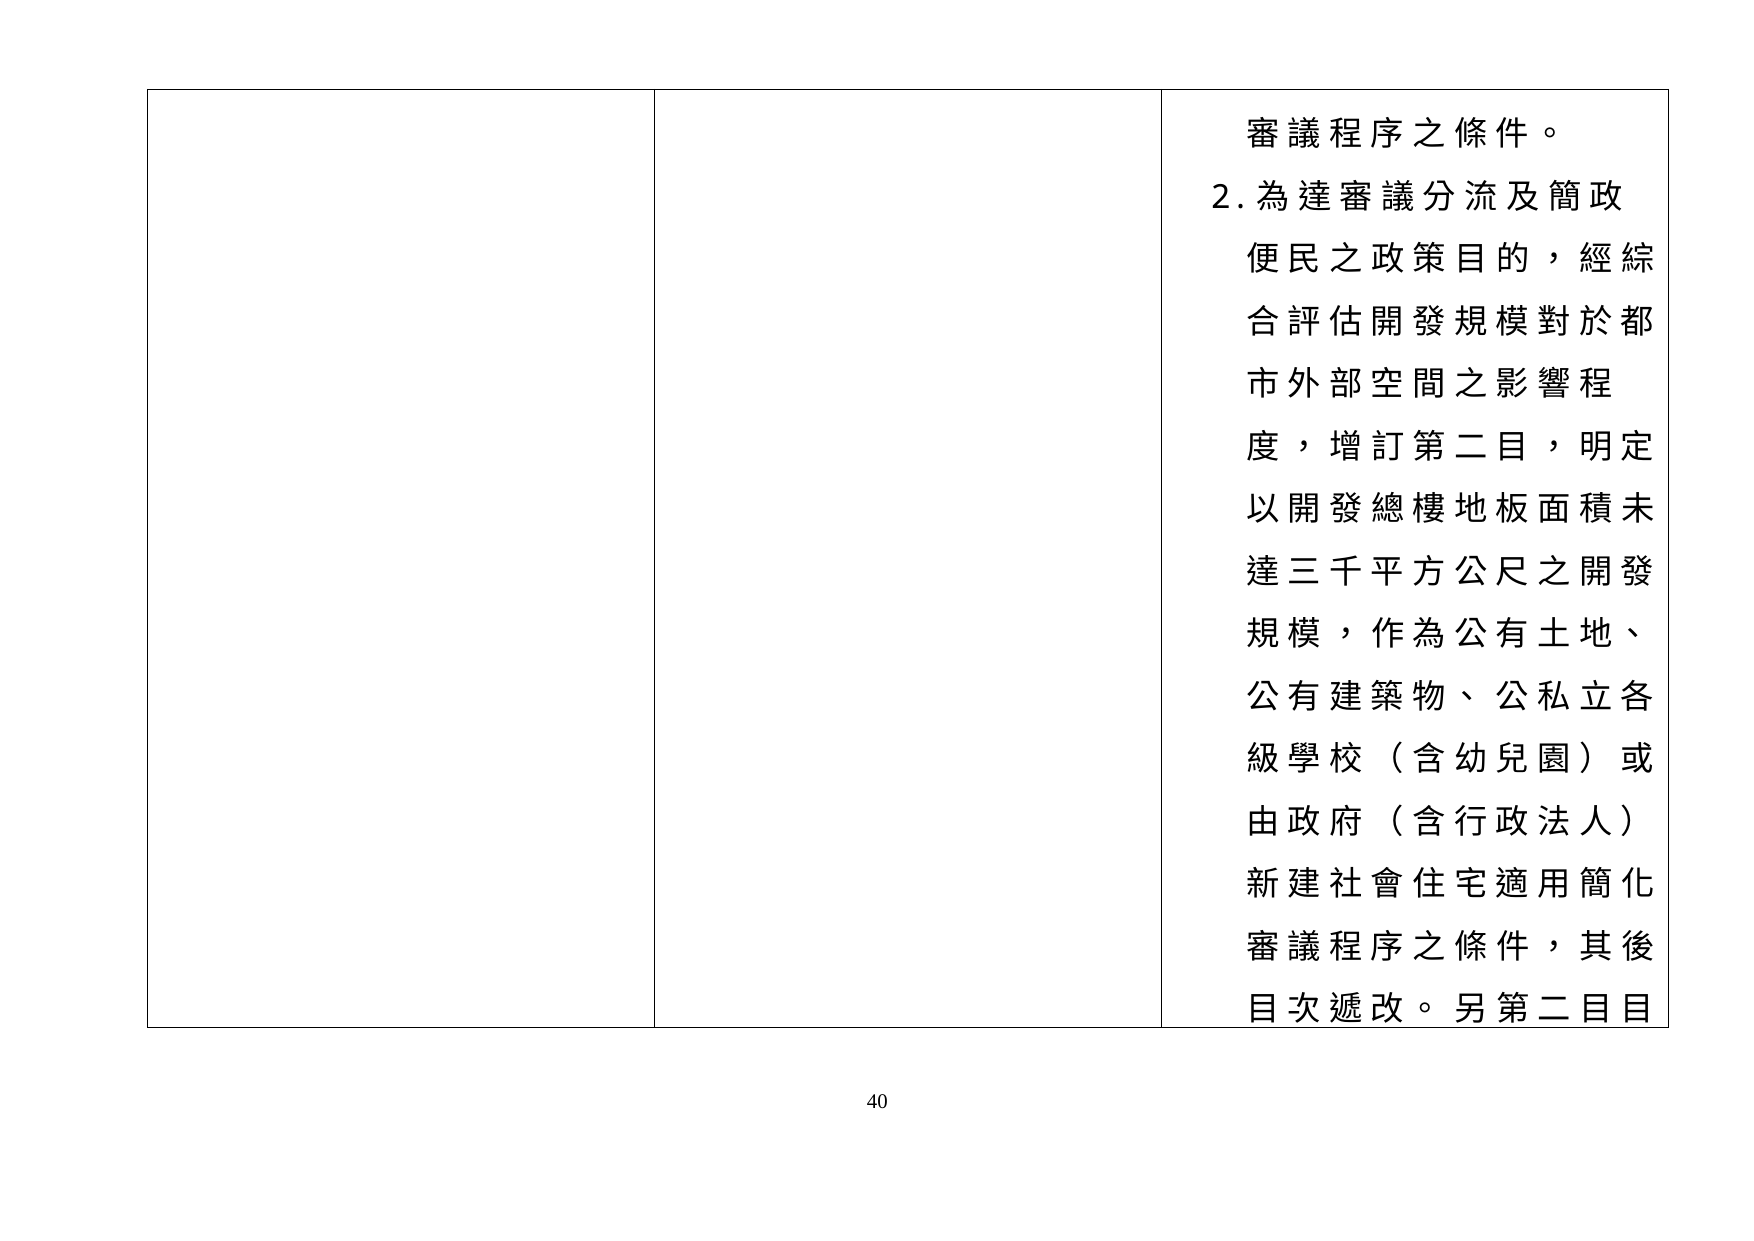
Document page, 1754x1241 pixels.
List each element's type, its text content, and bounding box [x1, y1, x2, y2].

table_cell [148, 90, 654, 1027]
table_cell [655, 90, 1161, 1027]
table_cell 審議程序之條件。 2.為達審議分流及簡政便民之政策目的，經綜合評估開發規模對於都市外部空間之影響程度，增訂第二目，明定以開發總樓地板面積未達三千平方公尺之開發規模，作為公有土地、公有建築物、公私立各級學校（含幼兒園）或由政府（含行政法人）新建社會住宅適用簡化審議程序之條件，其後目次遞改。另第二目目 [1162, 90, 1668, 1027]
